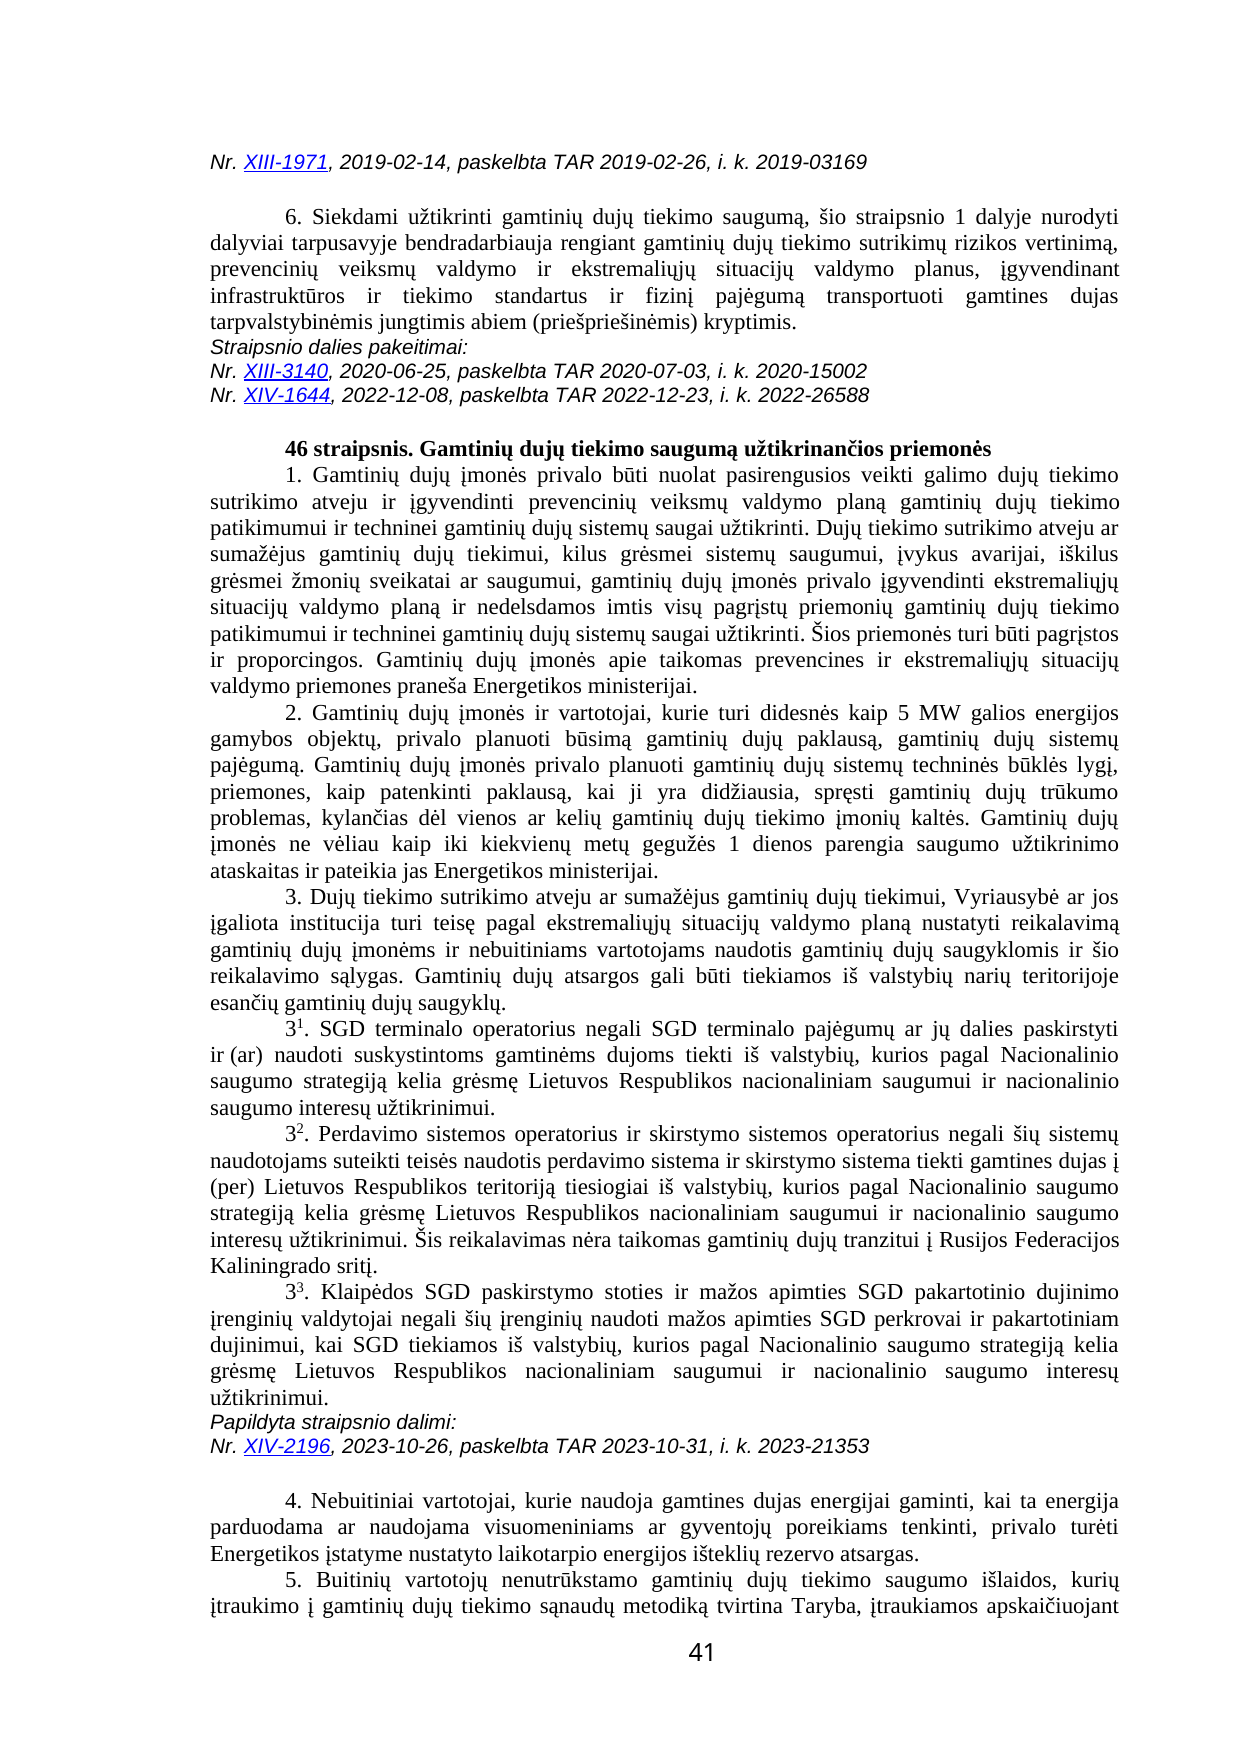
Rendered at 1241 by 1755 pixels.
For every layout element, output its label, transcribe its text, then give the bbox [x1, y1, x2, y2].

text 4. Nebuitiniai vartotojai, kurie naudoja gamtines dujas energijai gaminti, kai ta energija parduodama ar naudojama visuomeniniams ar gyventojų poreikiams tenkinti, privalo turėti Energetikos įstatyme nustatyto laikotarpio energijos išteklių rezervo atsargas. [210, 1487, 1120, 1566]
text 3. Dujų tiekimo sutrikimo atveju ar sumažėjus gamtinių dujų tiekimui, Vyriausybė ar jos įgaliota institucija turi teisę pagal ekstremaliųjų situacijų valdymo planą nustatyti reikalavimą gamtinių dujų įmonėms ir nebuitiniams vartotojams naudotis gamtinių dujų saugyklomis ir šio reikalavimo sąlygas. Gamtinių dujų atsargos gali būti tiekiamos iš valstybių narių teritorijoje esančių gamtinių dujų saugyklų. [210, 883, 1120, 1015]
text Nr. XIII-3140, 2020-06-25, paskelbta TAR 2020-07-03, i. k. 2020-15002 [210, 358, 1120, 382]
text Nr. XIV-1644, 2022-12-08, paskelbta TAR 2022-12-23, i. k. 2022-26588 [210, 382, 1120, 406]
text 5. Buitinių vartotojų nenutrūkstamo gamtinių dujų tiekimo saugumo išlaidos, kurių įtraukimo į gamtinių dujų tiekimo sąnaudų metodiką tvirtina Taryba, įtraukiamos apskaičiuojant [210, 1566, 1120, 1619]
text 1. Gamtinių dujų įmonės privalo būti nuolat pasirengusios veikti galimo dujų tiekimo sutrikimo atveju ir įgyvendinti prevencinių veiksmų valdymo planą gamtinių dujų tiekimo patikimumui ir techninei gamtinių dujų sistemų saugai užtikrinti. Dujų tiekimo sutrikimo atveju ar sumažėjus gamtinių dujų tiekimui, kilus grėsmei sistemų saugumui, įvykus avarijai, iškilus grėsmei žmonių sveikatai ar saugumui, gamtinių dujų įmonės privalo įgyvendinti ekstremaliųjų situacijų valdymo planą ir nedelsdamos imtis visų pagrįstų priemonių gamtinių dujų tiekimo patikimumui ir techninei gamtinių dujų sistemų saugai užtikrinti. Šios priemonės turi būti pagrįstos ir proporcingos. Gamtinių dujų įmonės apie taikomas prevencines ir ekstremaliųjų situacijų valdymo priemones praneša Energetikos ministerijai. [210, 461, 1120, 699]
text 33. Klaipėdos SGD paskirstymo stoties ir mažos apimties SGD pakartotinio dujinimo įrenginių valdytojai negali šių įrenginių naudoti mažos apimties SGD perkrovai ir pakartotiniam dujinimui, kai SGD tiekiamos iš valstybių, kurios pagal Nacionalinio saugumo strategiją kelia grėsmę Lietuvos Respublikos nacionaliniam saugumui ir nacionalinio saugumo interesų užtikrinimui. [210, 1278, 1120, 1410]
text Papildyta straipsnio dalimi: [210, 1410, 1120, 1434]
text Nr. XIII-1971, 2019-02-14, paskelbta TAR 2019-02-26, i. k. 2019-03169 [210, 150, 1120, 174]
text 31. SGD terminalo operatorius negali SGD terminalo pajėgumų ar jų dalies paskirstyti ir (ar) naudoti suskystintoms gamtinėms dujoms tiekti iš valstybių, kurios pagal Nacionalinio saugumo strategiją kelia grėsmę Lietuvos Respublikos nacionaliniam saugumui ir nacionalinio saugumo interesų užtikrinimui. [210, 1015, 1120, 1120]
text 32. Perdavimo sistemos operatorius ir skirstymo sistemos operatorius negali šių sistemų naudotojams suteikti teisės naudotis perdavimo sistema ir skirstymo sistema tiekti gamtines dujas į (per) Lietuvos Respublikos teritoriją tiesiogiai iš valstybių, kurios pagal Nacionalinio saugumo strategiją kelia grėsmę Lietuvos Respublikos nacionaliniam saugumui ir nacionalinio saugumo interesų užtikrinimui. Šis reikalavimas nėra taikomas gamtinių dujų tranzitui į Rusijos Federacijos Kaliningrado sritį. [210, 1120, 1120, 1278]
text 46 straipsnis. Gamtinių dujų tiekimo saugumą užtikrinančios priemonės [210, 435, 1120, 461]
text 6. Siekdami užtikrinti gamtinių dujų tiekimo saugumą, šio straipsnio 1 dalyje nurodyti dalyviai tarpusavyje bendradarbiauja rengiant gamtinių dujų tiekimo sutrikimų rizikos vertinimą, prevencinių veiksmų valdymo ir ekstremaliųjų situacijų valdymo planus, įgyvendinant infrastruktūros ir tiekimo standartus ir fizinį pajėgumą transportuoti gamtines dujas tarpvalstybinėmis jungtimis abiem (priešpriešinėmis) kryptimis. [210, 203, 1120, 334]
text Straipsnio dalies pakeitimai: [210, 334, 1120, 358]
text 2. Gamtinių dujų įmonės ir vartotojai, kurie turi didesnės kaip 5 MW galios energijos gamybos objektų, privalo planuoti būsimą gamtinių dujų paklausą, gamtinių dujų sistemų pajėgumą. Gamtinių dujų įmonės privalo planuoti gamtinių dujų sistemų techninės būklės lygį, priemones, kaip patenkinti paklausą, kai ji yra didžiausia, spręsti gamtinių dujų trūkumo problemas, kylančias dėl vienos ar kelių gamtinių dujų tiekimo įmonių kaltės. Gamtinių dujų įmonės ne vėliau kaip iki kiekvienų metų gegužės 1 dienos parengia saugumo užtikrinimo ataskaitas ir pateikia jas Energetikos ministerijai. [210, 699, 1120, 883]
text Nr. XIV-2196, 2023-10-26, paskelbta TAR 2023-10-31, i. k. 2023-21353 [210, 1434, 1120, 1458]
